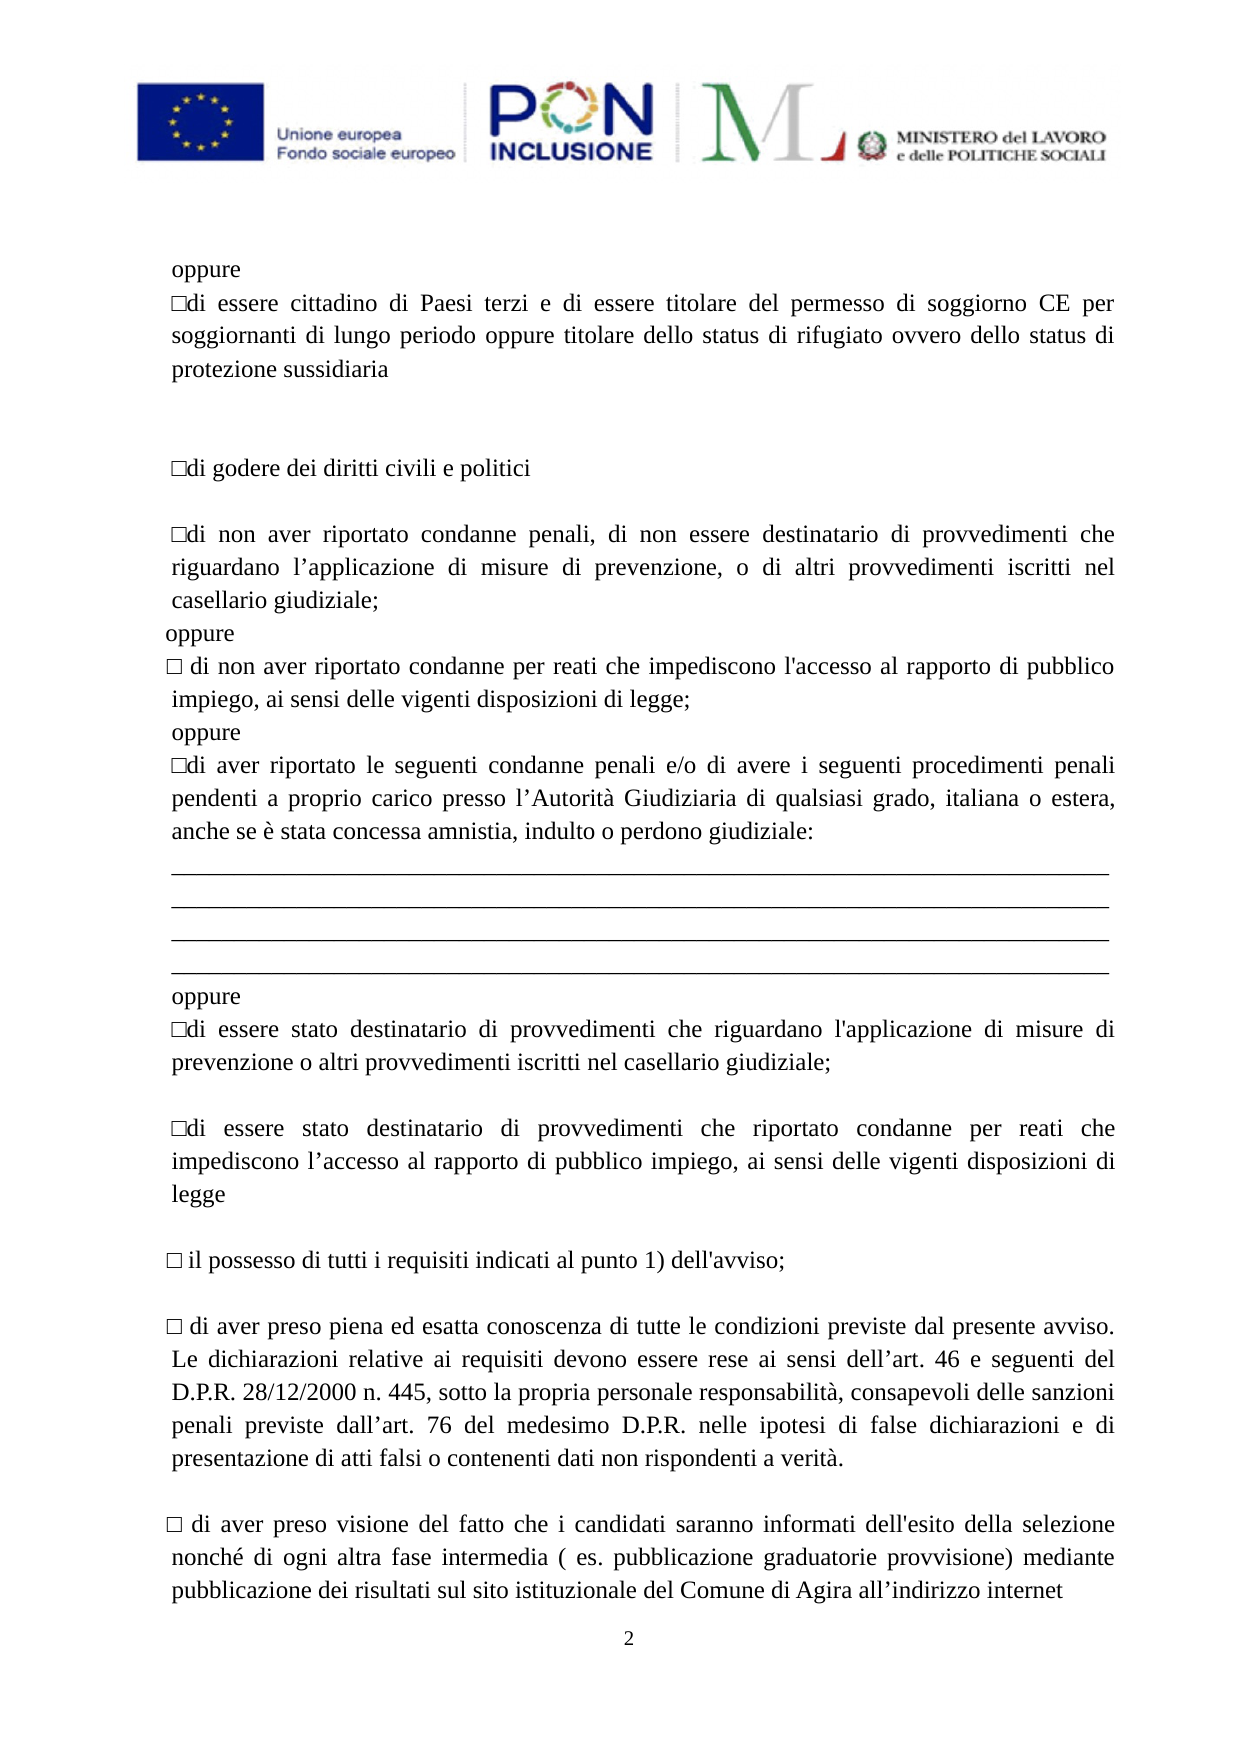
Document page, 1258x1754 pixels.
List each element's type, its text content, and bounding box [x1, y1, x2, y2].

text □di essere stato destinatario di provvedimenti che riportato condanne per reati che impediscono l’accesso al rapporto di pubblico impiego, ai sensi delle vigenti disposizioni di legge [171, 1113, 1116, 1208]
text □di essere stato destinatario di provvedimenti che riguardano l'applicazione di misure di prevenzione o altri provvedimenti iscritti nel casellario giudiziale; [171, 1014, 1116, 1076]
text oppure [171, 717, 1116, 746]
text □di non aver riportato condanne penali, di non essere destinatario di provvedimenti che riguardano l’applicazione di misure di prevenzione, o di altri provvedimenti iscritti nel casellario giudiziale; [171, 519, 1116, 613]
text □di aver riportato le seguenti condanne penali e/o di avere i seguenti procedimenti penali pendenti a proprio carico presso l’Autorità Giudiziaria di qualsiasi grado, italiana o estera, anche se è stata concessa amnistia, indulto o perdono giudiziale: [171, 750, 1116, 845]
text oppure [171, 981, 1116, 1010]
text □ di aver preso visione del fatto che i candidati saranno informati dell'esito della selezione nonché di ogni altra fase intermedia ( es. pubblicazione graduatorie provvisione) mediante pubblicazione dei risultati sul sito istituzionale del Comune di Agira all’indirizzo internet [167, 1509, 1116, 1604]
text ______________________________________________________________________________________________________________________________________________________ [171, 915, 1116, 977]
text □ il possesso di tutti i requisiti indicati al punto 1) dell'avviso; [167, 1245, 1116, 1274]
text ______________________________________________________________________________________________________________________________________________________ [171, 849, 1116, 911]
text □di essere cittadino di Paesi terzi e di essere titolare del permesso di soggiorno CE per soggiornanti di lungo periodo oppure titolare dello status di rifugiato ovvero dello status di protezione sussidiaria [171, 288, 1116, 382]
text □di godere dei diritti civili e politici [171, 453, 1116, 481]
text □ di non aver riportato condanne per reati che impediscono l'accesso al rapporto di pubblico impiego, ai sensi delle vigenti disposizioni di legge; [167, 651, 1116, 713]
text □ di aver preso piena ed esatta conoscenza di tutte le condizioni previste dal presente avviso. Le dichiarazioni relative ai requisiti devono essere rese ai sensi dell’art. 46 e seguenti del D.P.R. 28/12/2000 n. 445, sotto la propria personale responsabilità, consapevoli delle sanzioni penali previste dall’art. 76 del medesimo D.P.R. nelle ipotesi di false dichiarazioni e di presentazione di atti falsi o contenenti dati non rispondenti a verità. [167, 1311, 1116, 1472]
text oppure [165, 618, 1116, 647]
text oppure [171, 254, 1116, 283]
